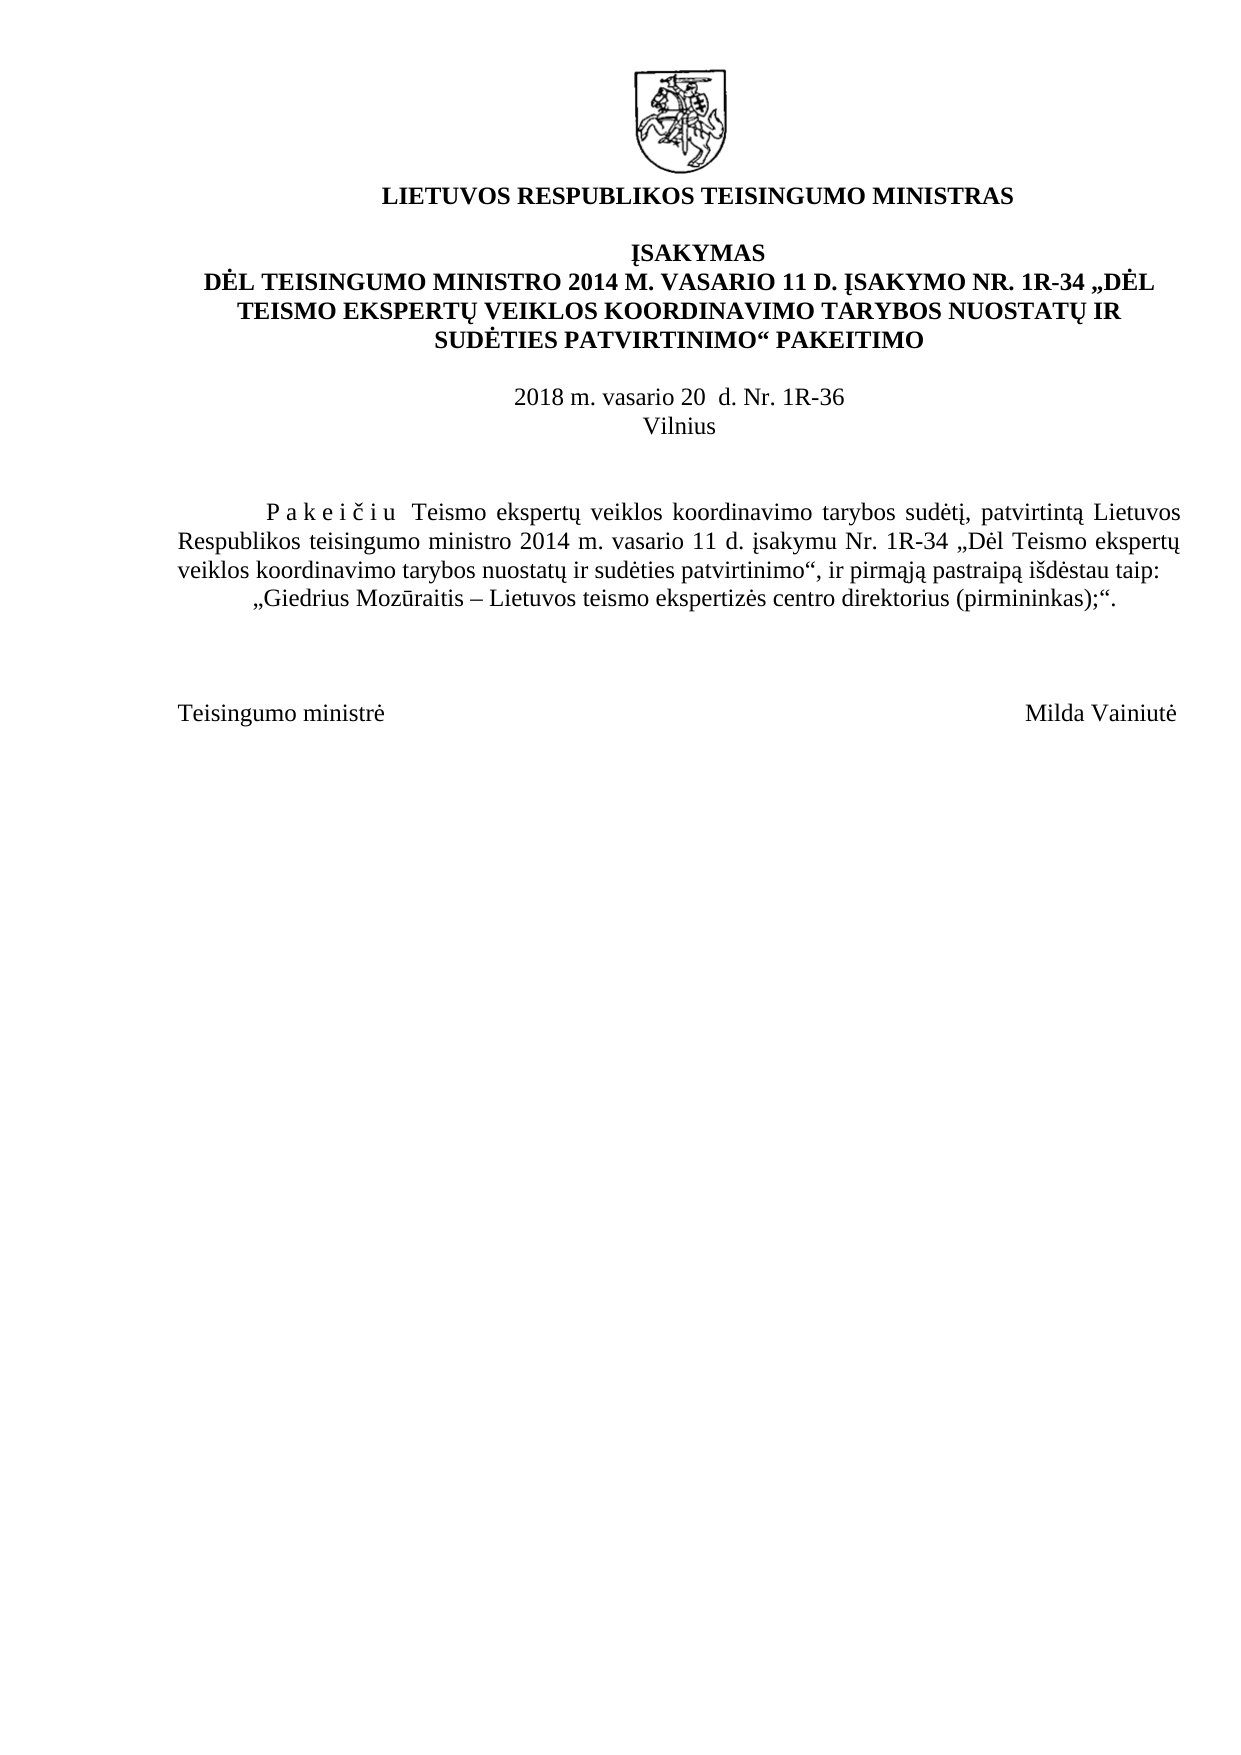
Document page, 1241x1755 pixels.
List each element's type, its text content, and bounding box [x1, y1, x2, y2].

text 2018 m. vasario 20 d. Nr. 1R-36 [177, 382, 1181, 411]
text LIETUVOS RESPUBLIKOS TEISINGUMO MINISTRAS [177, 181, 1219, 210]
text Vilnius [177, 411, 1181, 440]
text DĖL TEISINGUMO MINISTRO 2014 M. vasario 11 D. ĮSAKYMO Nr. 1R-34 „dėl TEISMO EKSPERTŲ VEIKLOS KOORDINAVIMO TARYBOS NUOSTATŲ IR SUDĖTIES PATVIRTINIMO“ PAKEITIMO [177, 267, 1181, 353]
text Teisingumo ministrė Milda Vainiutė [177, 698, 1181, 727]
text Pakeičiu Teismo ekspertų veiklos koordinavimo tarybos sudėtį, patvirtintą Lietuvos Respublikos teisingumo ministro 2014 m. vasario 11 d. įsakymu Nr. 1R-34 „Dėl Teismo ekspertų veiklos koordinavimo tarybos nuostatų ir sudėties patvirtinimo“, ir pirmąją pastraipą išdėstau taip: [177, 497, 1181, 583]
text ĮSAKYMAS [177, 238, 1219, 267]
text „Giedrius Mozūraitis – Lietuvos teismo ekspertizės centro direktorius (pirmininkas);“. [177, 583, 1181, 612]
